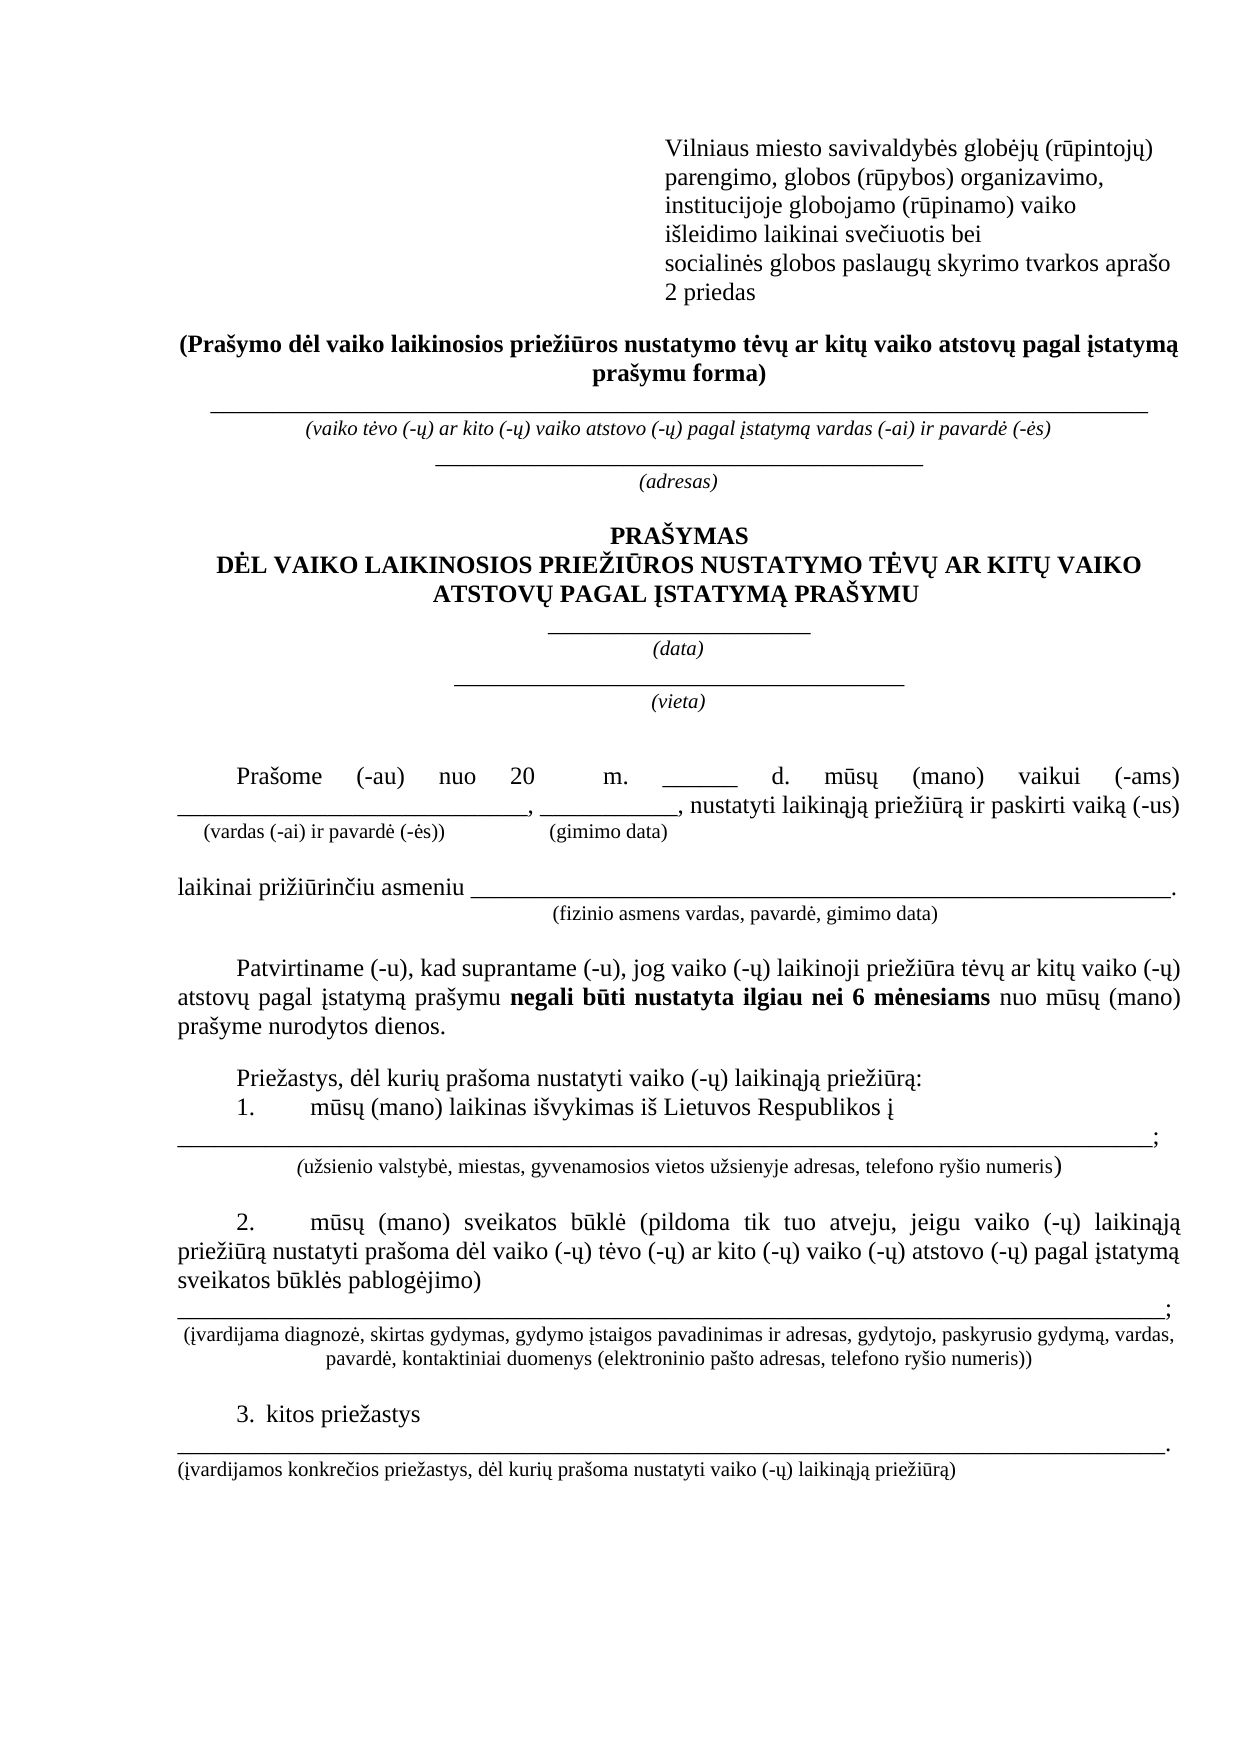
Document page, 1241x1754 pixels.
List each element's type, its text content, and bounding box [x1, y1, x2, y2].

list mūsų (mano) sveikatos būklė (pildoma tik tuo atveju, jeigu vaiko (-ų) laikinąją priežiūrą nustatyti prašoma dėl vaiko (-ų) tėvo (-ų) ar kito (-ų) vaiko (-ų) atstovo (-ų) pagal įstatymą sveikatos būklės pablogėjimo) [177, 1207, 1181, 1293]
text išleidimo laikinai svečiuotis bei [664, 219, 1181, 248]
list kitos priežastys _______________________________________________________________________________. (įvardijamos konkrečios priežastys, dėl kurių prašoma nustatyti vaiko (-ų) laikinąją priežiūrą) [177, 1399, 1181, 1481]
text (įvardijama diagnozė, skirtas gydymas, gydymo įstaigos pavadinimas ir adresas, gydytojo, paskyrusio gydymą, vardas, pavardė, kontaktiniai duomenys (elektroninio pašto adresas, telefono ryšio numeris)) [177, 1322, 1181, 1370]
text (užsienio valstybė, miestas, gyvenamosios vietos užsienyje adresas, telefono ryšio numeris) [177, 1150, 1181, 1178]
text PRAŠYMAS [177, 521, 1181, 550]
text Vilniaus miesto savivaldybės globėjų (rūpintojų) [664, 133, 1181, 162]
list mūsų (mano) laikinas išvykimas iš Lietuvos Respublikos į [177, 1092, 1181, 1121]
text (adresas) [177, 468, 1181, 493]
text (vardas (-ai) ir pavardė (-ės)) (gimimo data) [177, 819, 1181, 843]
text parengimo, globos (rūpybos) organizavimo, [664, 162, 1181, 190]
text Prašome (-au) nuo 20 m. ______ d. mūsų (mano) vaikui (-ams) ____________________________, ___________, nustatyti laikinąją priežiūrą ir paskirti vaiką (‑us) [177, 761, 1181, 819]
text DĖL VAIKO LAIKINOSIOS PRIEŽIŪROS NUSTATYMO TĖVŲ AR KITŲ VAIKO ATSTOVŲ PAGAL ĮSTATYMĄ PRAŠYMU [177, 550, 1181, 608]
text laikinai prižiūrinčiu asmeniu ________________________________________________________. [177, 872, 1181, 900]
text _______________________________________________________________________________; [177, 1293, 1181, 1322]
text _______________________________________ [177, 440, 1181, 468]
text ____________________________________ [177, 660, 1181, 689]
text prašymu forma) [177, 358, 1181, 387]
text Patvirtiname (-u), kad suprantame (-u), jog vaiko (-ų) laikinoji priežiūra tėvų ar kitų vaiko (-ų) atstovų pagal įstatymą prašymu negali būti nustatyta ilgiau nei 6 mėnesiams nuo mūsų (mano) prašyme nurodytos dienos. [177, 953, 1181, 1039]
text (vaiko tėvo (-ų) ar kito (-ų) vaiko atstovo (-ų) pagal įstatymą vardas (-ai) ir pavardė (-ės) [177, 416, 1181, 440]
text (fizinio asmens vardas, pavardė, gimimo data) [177, 900, 1181, 924]
text ______________________________________________________________________________; [177, 1121, 1181, 1150]
text Priežastys, dėl kurių prašoma nustatyti vaiko (-ų) laikinąją priežiūrą: [177, 1063, 1181, 1092]
text institucijoje globojamo (rūpinamo) vaiko [664, 190, 1181, 219]
text socialinės globos paslaugų skyrimo tvarkos aprašo [664, 248, 1181, 277]
text (Prašymo dėl vaiko laikinosios priežiūros nustatymo tėvų ar kitų vaiko atstovų pagal įstatymą [177, 329, 1181, 358]
text (vieta) [177, 689, 1181, 713]
text ___________________________________________________________________________ [177, 387, 1181, 416]
text _____________________ [177, 608, 1181, 636]
text 2 priedas [664, 277, 1181, 305]
text (data) [177, 636, 1181, 660]
